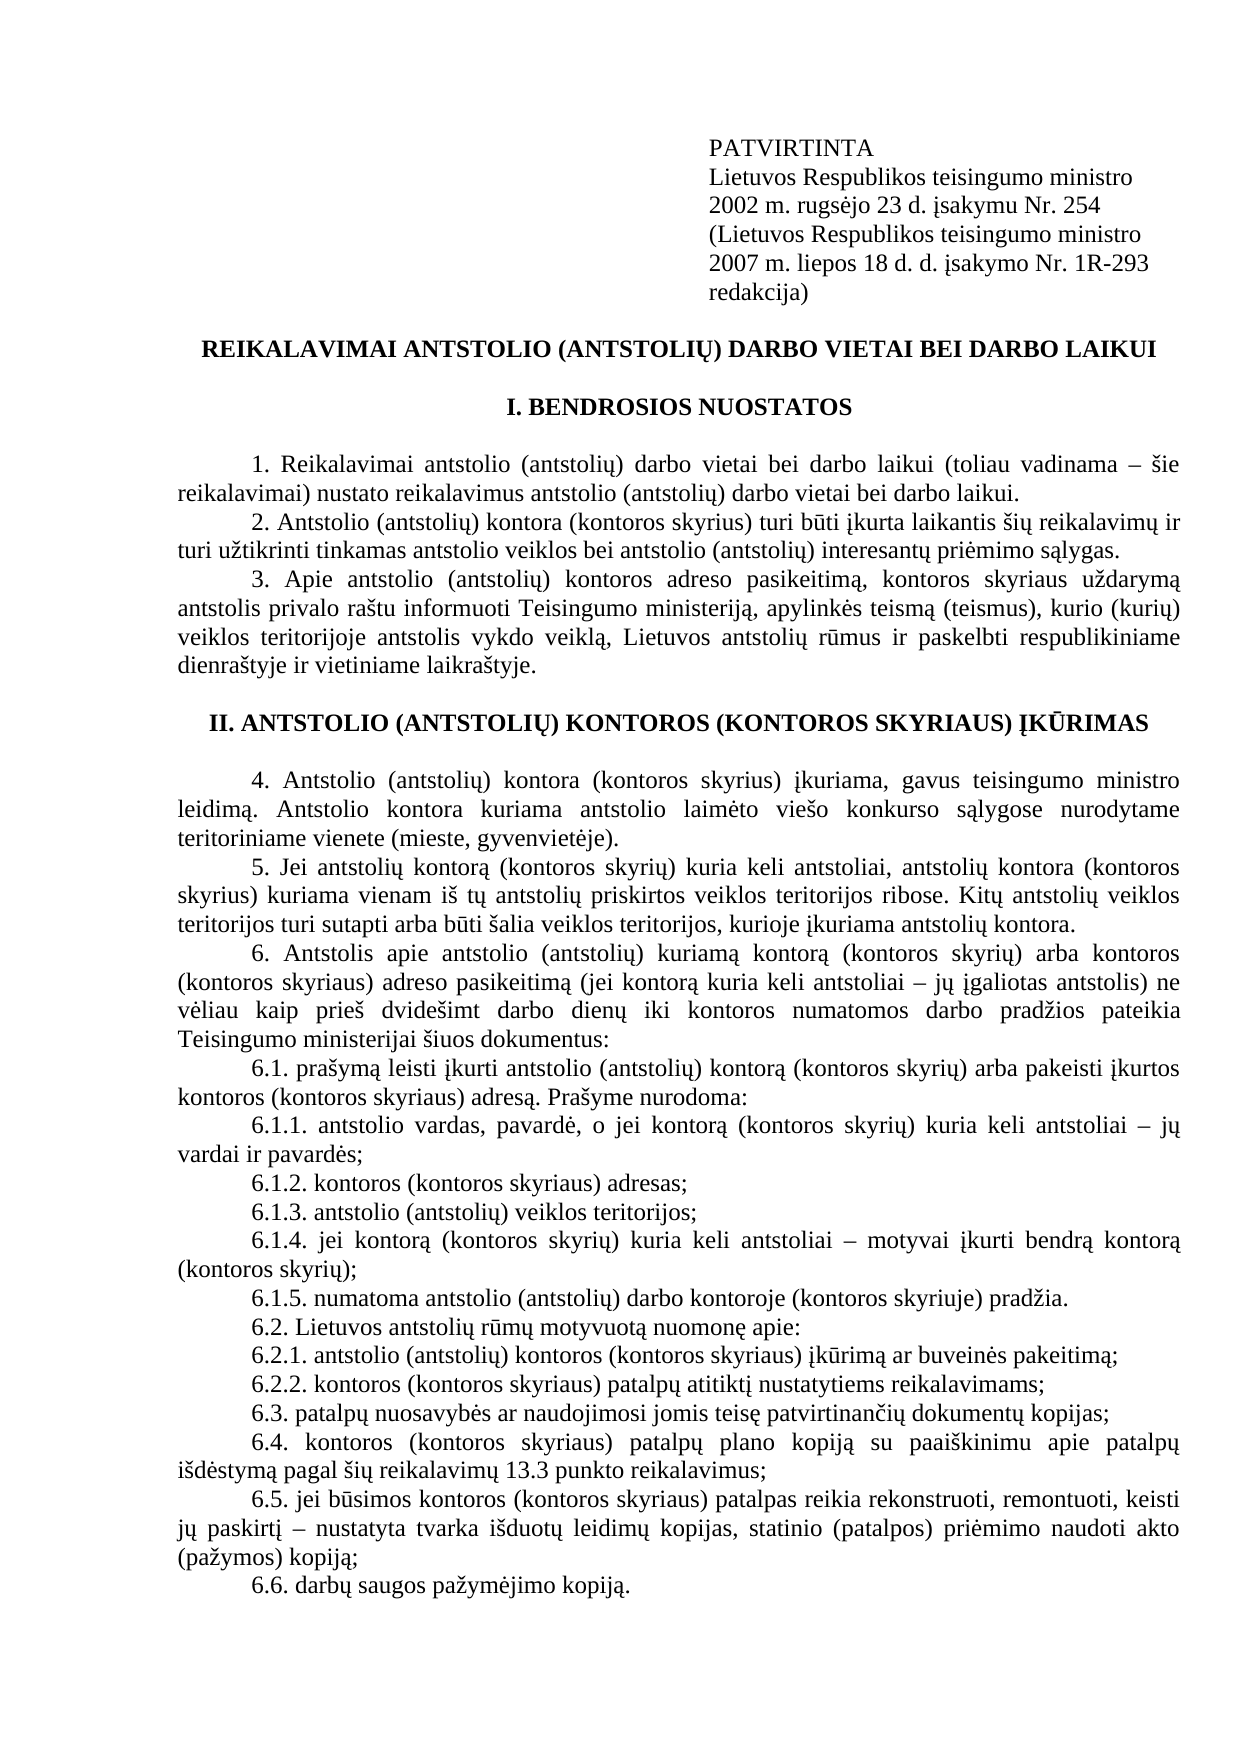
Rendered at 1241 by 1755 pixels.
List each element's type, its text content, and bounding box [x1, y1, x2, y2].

text 6.3. patalpų nuosavybės ar naudojimosi jomis teisę patvirtinančių dokumentų kopijas; [177, 1398, 1181, 1427]
text I. BENDROSIOS NUOSTATOS [177, 392, 1181, 420]
text 6.1.4. jei kontorą (kontoros skyrių) kuria keli antstoliai – motyvai įkurti bendrą kontorą (kontoros skyrių); [177, 1225, 1181, 1283]
text 2. Antstolio (antstolių) kontora (kontoros skyrius) turi būti įkurta laikantis šių reikalavimų ir turi užtikrinti tinkamas antstolio veiklos bei antstolio (antstolių) interesantų priėmimo sąlygas. [177, 507, 1181, 564]
text PATVIRTINTA [709, 133, 1181, 162]
text 3. Apie antstolio (antstolių) kontoros adreso pasikeitimą, kontoros skyriaus uždarymą antstolis privalo raštu informuoti Teisingumo ministeriją, apylinkės teismą (teismus), kurio (kurių) veiklos teritorijoje antstolis vykdo veiklą, Lietuvos antstolių rūmus ir paskelbti respublikiniame dienraštyje ir vietiniame laikraštyje. [177, 564, 1181, 679]
text 6.2. Lietuvos antstolių rūmų motyvuotą nuomonę apie: [177, 1312, 1181, 1340]
text 6.1.1. antstolio vardas, pavardė, o jei kontorą (kontoros skyrių) kuria keli antstoliai – jų vardai ir pavardės; [177, 1110, 1181, 1168]
text 1. Reikalavimai antstolio (antstolių) darbo vietai bei darbo laikui (toliau vadinama – šie reikalavimai) nustato reikalavimus antstolio (antstolių) darbo vietai bei darbo laikui. [177, 449, 1181, 507]
text 6.1.2. kontoros (kontoros skyriaus) adresas; [177, 1168, 1181, 1197]
text Lietuvos Respublikos teisingumo ministro [177, 162, 1181, 190]
text REIKALAVIMAI ANTSTOLIO (ANTSTOLIŲ) DARBO VIETAI BEI DARBO LAIKUI [177, 334, 1181, 363]
text 6.6. darbų saugos pažymėjimo kopiją. [177, 1570, 1181, 1599]
text 5. Jei antstolių kontorą (kontoros skyrių) kuria keli antstoliai, antstolių kontora (kontoros skyrius) kuriama vienam iš tų antstolių priskirtos veiklos teritorijos ribose. Kitų antstolių veiklos teritorijos turi sutapti arba būti šalia veiklos teritorijos, kurioje įkuriama antstolių kontora. [177, 852, 1181, 938]
text 6.2.1. antstolio (antstolių) kontoros (kontoros skyriaus) įkūrimą ar buveinės pakeitimą; [177, 1340, 1181, 1369]
text 6. Antstolis apie antstolio (antstolių) kuriamą kontorą (kontoros skyrių) arba kontoros (kontoros skyriaus) adreso pasikeitimą (jei kontorą kuria keli antstoliai – jų įgaliotas antstolis) ne vėliau kaip prieš dvidešimt darbo dienų iki kontoros numatomos darbo pradžios pateikia Teisingumo ministerijai šiuos dokumentus: [177, 938, 1181, 1053]
text 6.4. kontoros (kontoros skyriaus) patalpų plano kopiją su paaiškinimu apie patalpų išdėstymą pagal šių reikalavimų 13.3 punkto reikalavimus; [177, 1427, 1181, 1484]
text 6.5. jei būsimos kontoros (kontoros skyriaus) patalpas reikia rekonstruoti, remontuoti, keisti jų paskirtį – nustatyta tvarka išduotų leidimų kopijas, statinio (patalpos) priėmimo naudoti akto (pažymos) kopiją; [177, 1484, 1181, 1570]
text 2002 m. rugsėjo 23 d. įsakymu Nr. 254 [177, 190, 1181, 219]
text 2007 m. liepos 18 d. d. įsakymo Nr. 1R-293 [177, 248, 1181, 277]
text redakcija) [177, 277, 1181, 305]
text 4. Antstolio (antstolių) kontora (kontoros skyrius) įkuriama, gavus teisingumo ministro leidimą. Antstolio kontora kuriama antstolio laimėto viešo konkurso sąlygose nurodytame teritoriniame vienete (mieste, gyvenvietėje). [177, 765, 1181, 852]
text 6.2.2. kontoros (kontoros skyriaus) patalpų atitiktį nustatytiems reikalavimams; [177, 1369, 1181, 1398]
text II. ANTSTOLIO (ANTSTOLIŲ) KONTOROS (KONTOROS SKYRIAUS) ĮKŪRIMAS [177, 708, 1181, 737]
text (Lietuvos Respublikos teisingumo ministro [177, 219, 1181, 248]
text 6.1.5. numatoma antstolio (antstolių) darbo kontoroje (kontoros skyriuje) pradžia. [177, 1283, 1181, 1312]
text 6.1. prašymą leisti įkurti antstolio (antstolių) kontorą (kontoros skyrių) arba pakeisti įkurtos kontoros (kontoros skyriaus) adresą. Prašyme nurodoma: [177, 1053, 1181, 1110]
text 6.1.3. antstolio (antstolių) veiklos teritorijos; [177, 1197, 1181, 1225]
